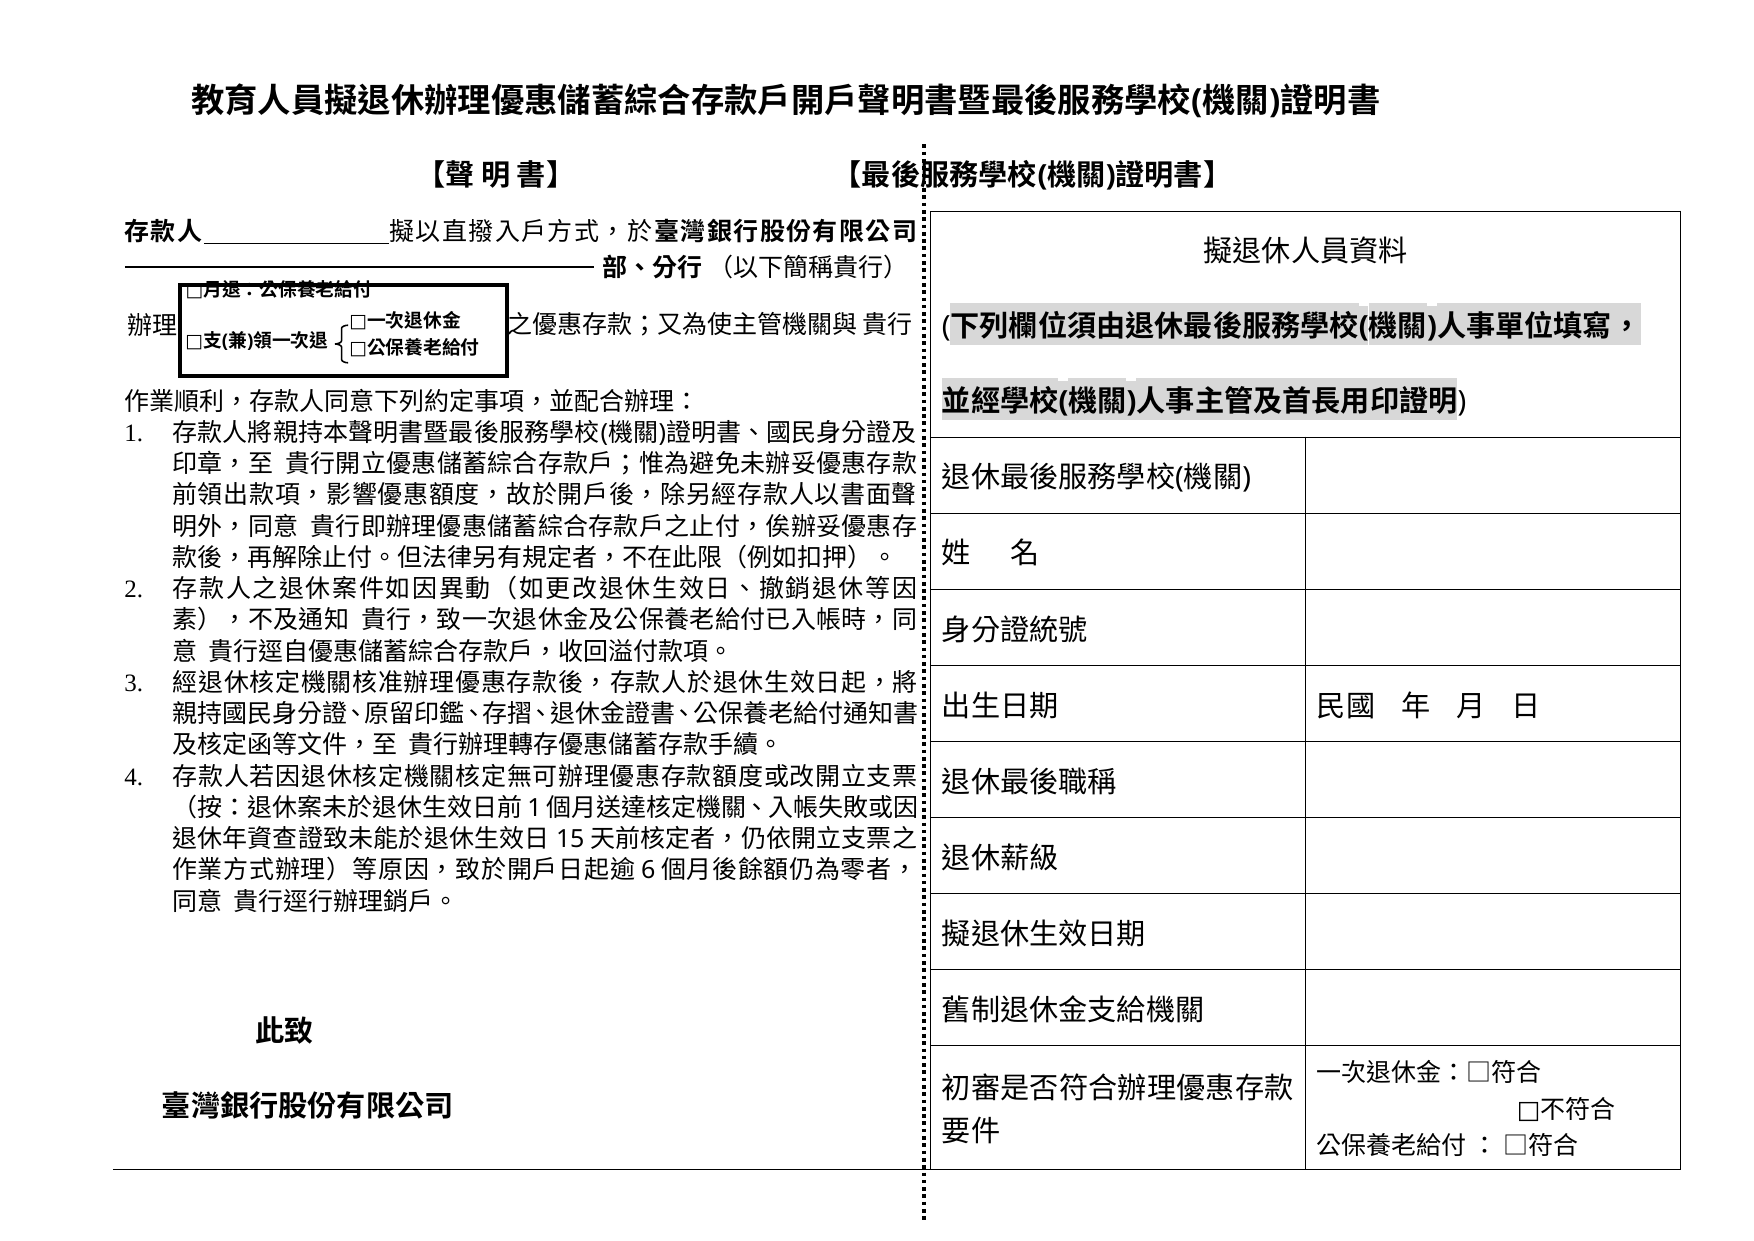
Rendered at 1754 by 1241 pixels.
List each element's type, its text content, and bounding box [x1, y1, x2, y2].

table_cell 身分證統號 [931, 590, 1305, 665]
table_cell 擬退休生效日期 [931, 894, 1305, 969]
text 教育人員擬退休辦理優惠儲蓄綜合存款戶開戶聲明書暨最後服務學校(機關)證明書 [124, 61, 1630, 136]
table_cell [1306, 970, 1680, 1045]
table_header 擬退休人員資料 (下列欄位須由退休最後服務學校(機關)人事單位填寫，並經學校(機關)人事主管及首長用印證明) [931, 212, 1680, 437]
table_header 存款人 擬以直撥入戶方式，於臺灣銀行股份有限公司 部、分行 （以下簡稱貴行） 作業順利，存款人同意下列約定事項，並配合辦理： 存款人將親持本聲明書暨最後服務學校(機關)證明書、國民身分證及印章，至 貴行開立優惠儲蓄綜合存款戶；惟為避免未辦妥優惠存款前領出款項，影響優惠額度，故於開戶後，除另經存款人以書面聲明外，同意 貴行即辦理優惠儲蓄綜合存款戶之止付，俟辦妥優惠存款後，再解除止付。但法律另有規定者，不在此限（例如扣押）。 存款人之退休案件如因異動（如更改退休生效日、撤銷退休等因素），不及通知 貴行，致一次退休金及公保養老給付已入帳時，同意 貴行逕自優惠儲蓄綜合存款戶，收回溢付款項。 經退休核定機關核准辦理優惠存款後，存款人於退休生效日起，將親持國民身分證、原留印鑑、存摺、退休金證書、公保養老給付通知書及核定函等文件，至 貴行辦理轉存優惠儲蓄存款手續。 存款人若因退休核定機關核定無可辦理優惠存款額度或改開立支票（按：退休案未於退休生效日前1個月送達核定機關、入帳失敗或因退休年資查證致未能於退休生效日15天前核定者，仍依開立支票之作業方式辦理）等原因，致於開戶日起逾6個月後餘額仍為零者，同意 貴行逕行辦理銷戶。 此致 臺灣銀行股份有限公司 存款人： 簽章 [113, 211, 930, 1168]
table_cell 退休最後服務學校(機關) [931, 438, 1305, 513]
table_cell 初審是否符合辦理優惠存款要件 [931, 1046, 1305, 1168]
table_cell [1306, 438, 1680, 513]
table_cell 退休最後職稱 [931, 742, 1305, 817]
table_cell [1306, 590, 1680, 665]
table_cell [1306, 818, 1680, 893]
table_cell [1306, 894, 1680, 969]
table_cell 出生日期 [931, 666, 1305, 741]
table_cell 民國 年 月 日 [1306, 666, 1680, 741]
text 【聲 明 書】 【最後服務學校(機關)證明書】 [124, 136, 1630, 211]
table_cell [1306, 514, 1680, 589]
table_cell 退休薪級 [931, 818, 1305, 893]
table_cell [1306, 742, 1680, 817]
table_cell 一次退休金：□符合 □不符合 公保養老給付 ： □符合 [1306, 1046, 1680, 1168]
table_cell 舊制退休金支給機關 [931, 970, 1305, 1045]
table_cell 姓 名 [931, 514, 1305, 589]
